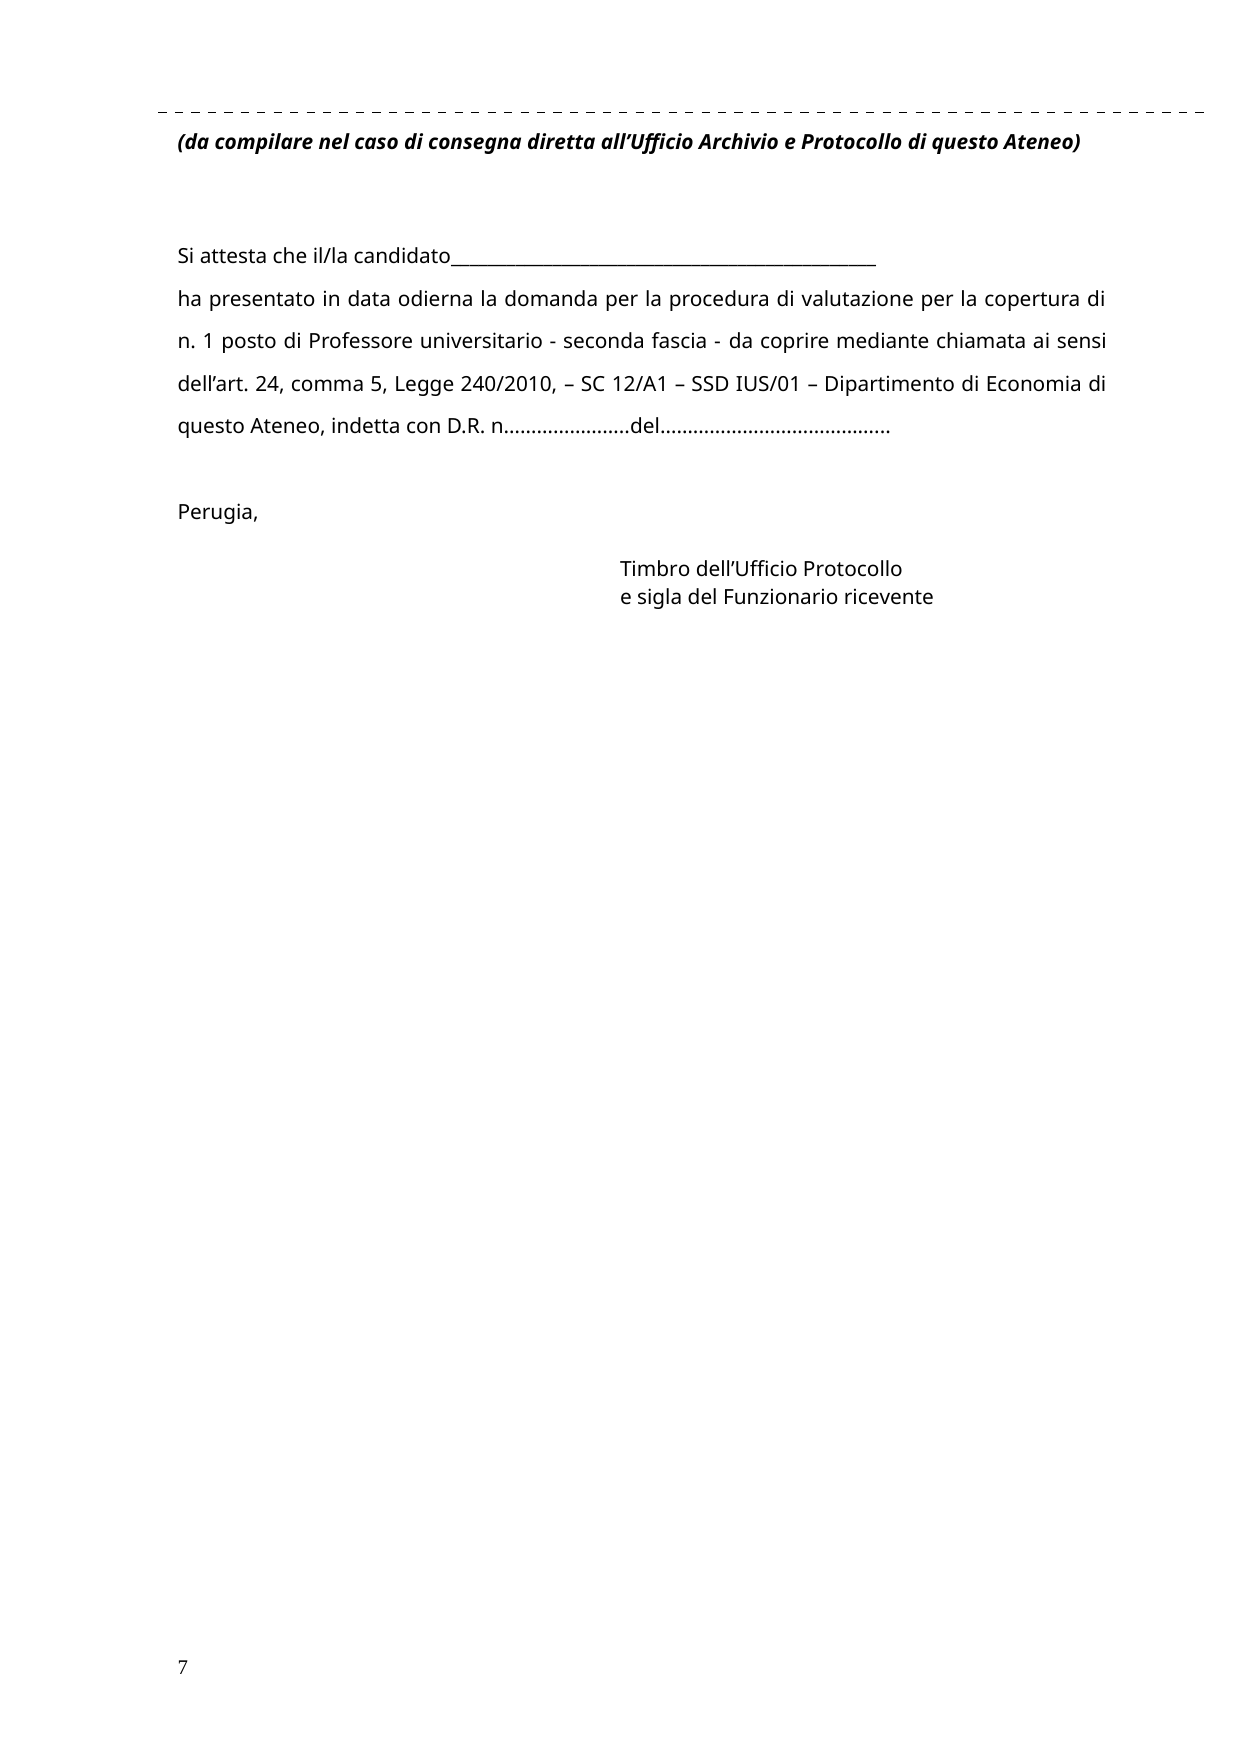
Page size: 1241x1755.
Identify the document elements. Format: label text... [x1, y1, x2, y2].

text Perugia, [177, 497, 1107, 525]
text e sigla del Funzionario ricevente [177, 582, 1107, 611]
text (da compilare nel caso di consegna diretta all’Ufficio Archivio e Protocollo di questo Ateneo) [177, 127, 1107, 156]
text ha presentato in data odierna la domanda per la procedura di valutazione per la copertura di n. 1 posto di Professore universitario - seconda fascia - da coprire mediante chiamata ai sensi dell’art. 24, comma 5, Legge 240/2010, – SC 12/A1 – SSD IUS/01 – Dipartimento di Economia di questo Ateneo, indetta con D.R. n…………………..del…………………………………... [177, 284, 1107, 440]
text Si attesta che il/la candidato______________________________________________ [177, 241, 1107, 270]
text Timbro dell’Ufficio Protocollo [177, 554, 1107, 582]
